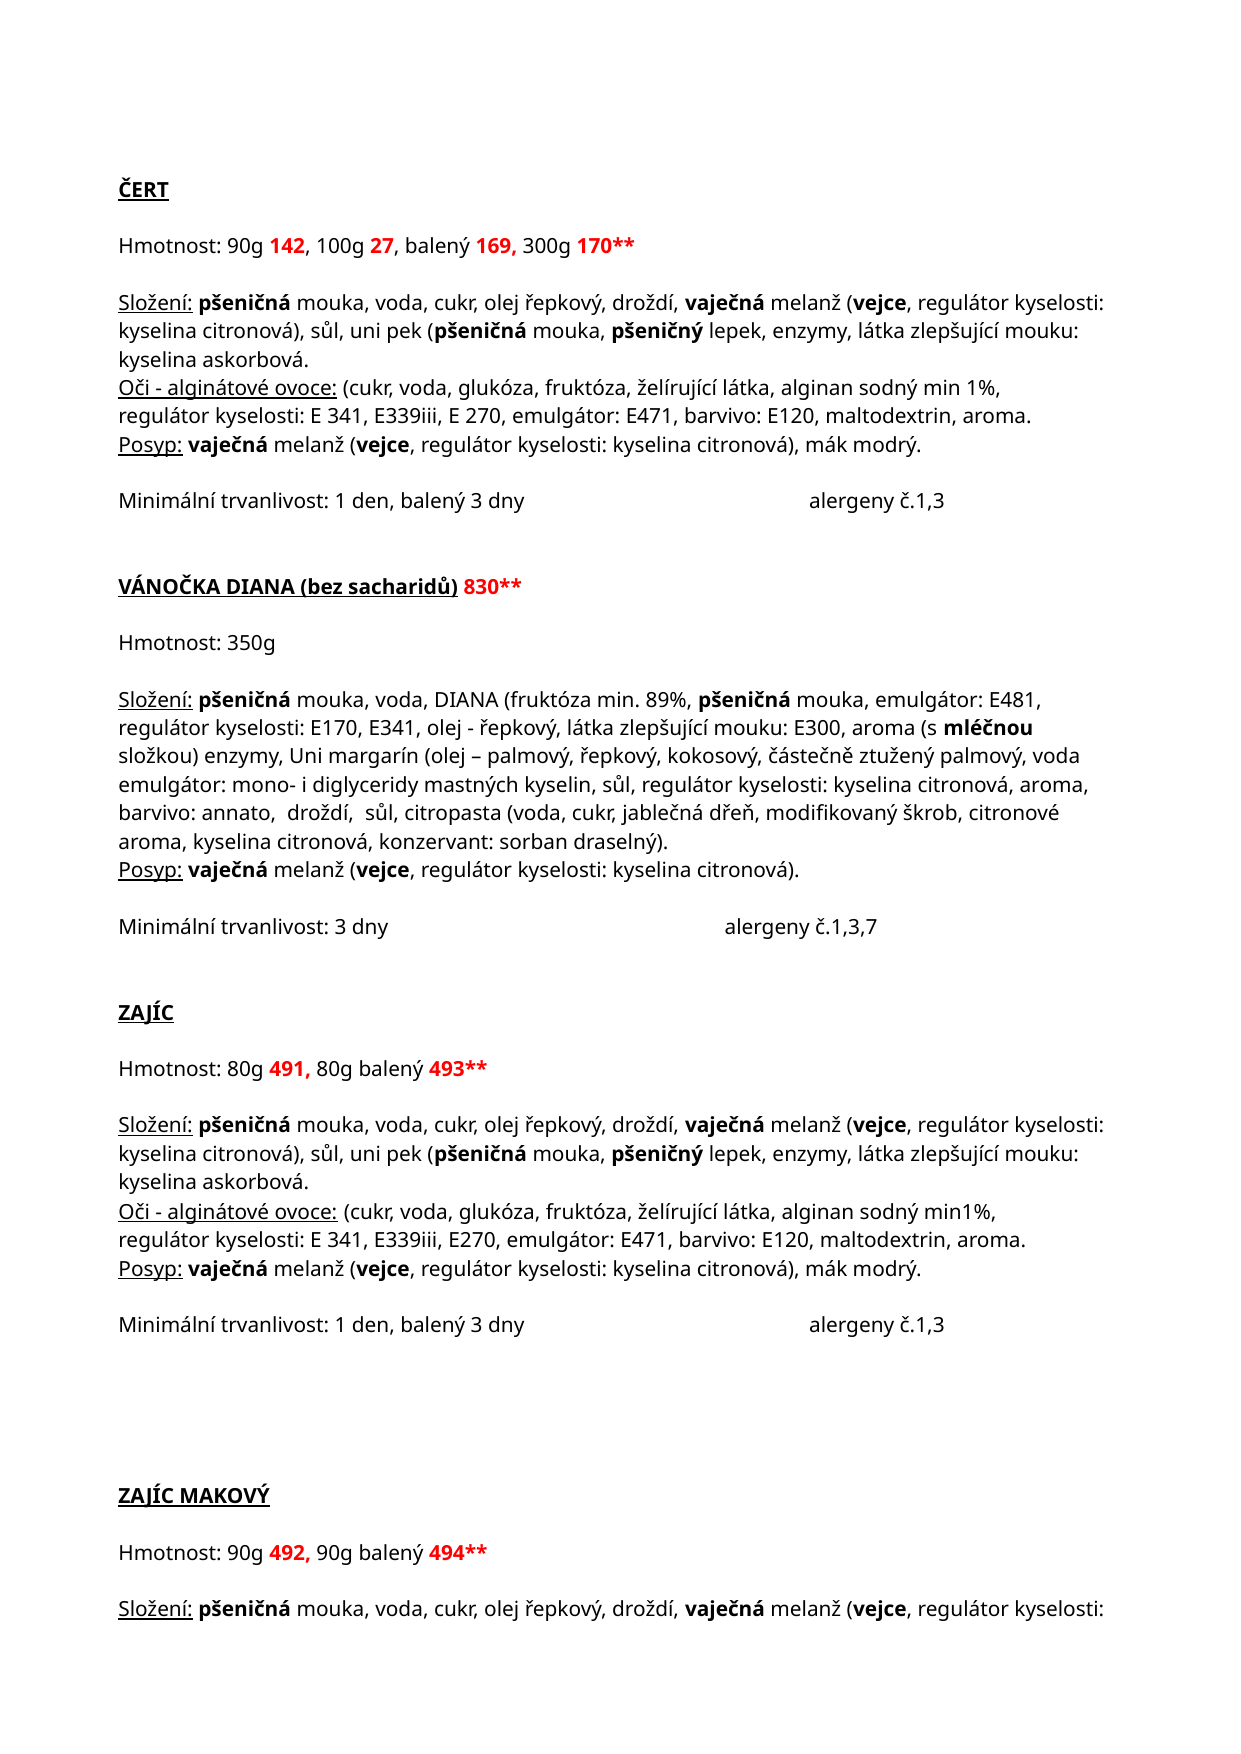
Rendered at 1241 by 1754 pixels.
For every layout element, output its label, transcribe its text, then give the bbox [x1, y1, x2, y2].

text VÁNOČKA DIANA (bez sacharidů) 830** [118, 572, 1122, 600]
text ZAJÍC MAKOVÝ [118, 1481, 1122, 1510]
text Posyp: vaječná melanž (vejce, regulátor kyselosti: kyselina citronová). [118, 855, 1122, 884]
text Složení: pšeničná mouka, voda, DIANA (fruktóza min. 89%, pšeničná mouka, emulgátor: E481, [118, 685, 1122, 713]
text Hmotnost: 350g [118, 628, 1122, 657]
text Složení: pšeničná mouka, voda, cukr, olej řepkový, droždí, vaječná melanž (vejce, regulátor kyselosti: kyselina citronová), sůl, uni pek (pšeničná mouka, pšeničný lepek, enzymy, látka zlepšující mouku: kyselina askorbová. [118, 1111, 1122, 1196]
text regulátor kyselosti: E170, E341, olej - řepkový, látka zlepšující mouku: E300, aroma (s mléčnou [118, 713, 1122, 742]
text Hmotnost: 80g 491, 80g balený 493** [118, 1054, 1122, 1082]
text Hmotnost: 90g 492, 90g balený 494** [118, 1538, 1122, 1566]
text regulátor kyselosti: E 341, E339iii, E 270, emulgátor: E471, barvivo: E120, maltodextrin, aroma. Posyp: vaječná melanž (vejce, regulátor kyselosti: kyselina citronová), mák modrý. [118, 402, 1122, 458]
text regulátor kyselosti: E 341, E339iii, E270, emulgátor: E471, barvivo: E120, maltodextrin, aroma. [118, 1225, 1122, 1254]
text složkou) enzymy, Uni margarín (olej – palmový, řepkový, kokosový, částečně ztužený palmový, voda emulgátor: mono- i diglyceridy mastných kyselin, sůl, regulátor kyselosti: kyselina citronová, aroma, barvivo: annato, droždí, sůl, citropasta (voda, cukr, jablečná dřeň, modifikovaný škrob, citronové aroma, kyselina citronová, konzervant: sorban draselný). [118, 742, 1122, 855]
text Složení: pšeničná mouka, voda, cukr, olej řepkový, droždí, vaječná melanž (vejce, regulátor kyselosti: kyselina citronová), sůl, uni pek (pšeničná mouka, pšeničný lepek, enzymy, látka zlepšující mouku: kyselina askorbová. Oči - alginátové ovoce: (cukr, voda, glukóza, fruktóza, želírující látka, alginan sodný min 1%, [118, 288, 1122, 402]
text Posyp: vaječná melanž (vejce, regulátor kyselosti: kyselina citronová), mák modrý. [118, 1254, 1122, 1282]
text ZAJÍC [118, 998, 1122, 1026]
text Minimální trvanlivost: 3 dny alergeny č.1,3,7 [118, 912, 1122, 941]
text Minimální trvanlivost: 1 den, balený 3 dny alergeny č.1,3 [118, 1311, 1122, 1339]
text Minimální trvanlivost: 1 den, balený 3 dny alergeny č.1,3 [118, 487, 1122, 515]
text Hmotnost: 90g 142, 100g 27, balený 169, 300g 170** [118, 231, 1122, 260]
text ČERT [118, 175, 1122, 203]
text Oči - alginátové ovoce: (cukr, voda, glukóza, fruktóza, želírující látka, alginan sodný min1%, [118, 1196, 1122, 1225]
text Složení: pšeničná mouka, voda, cukr, olej řepkový, droždí, vaječná melanž (vejce, regulátor kyselosti: [118, 1594, 1122, 1623]
